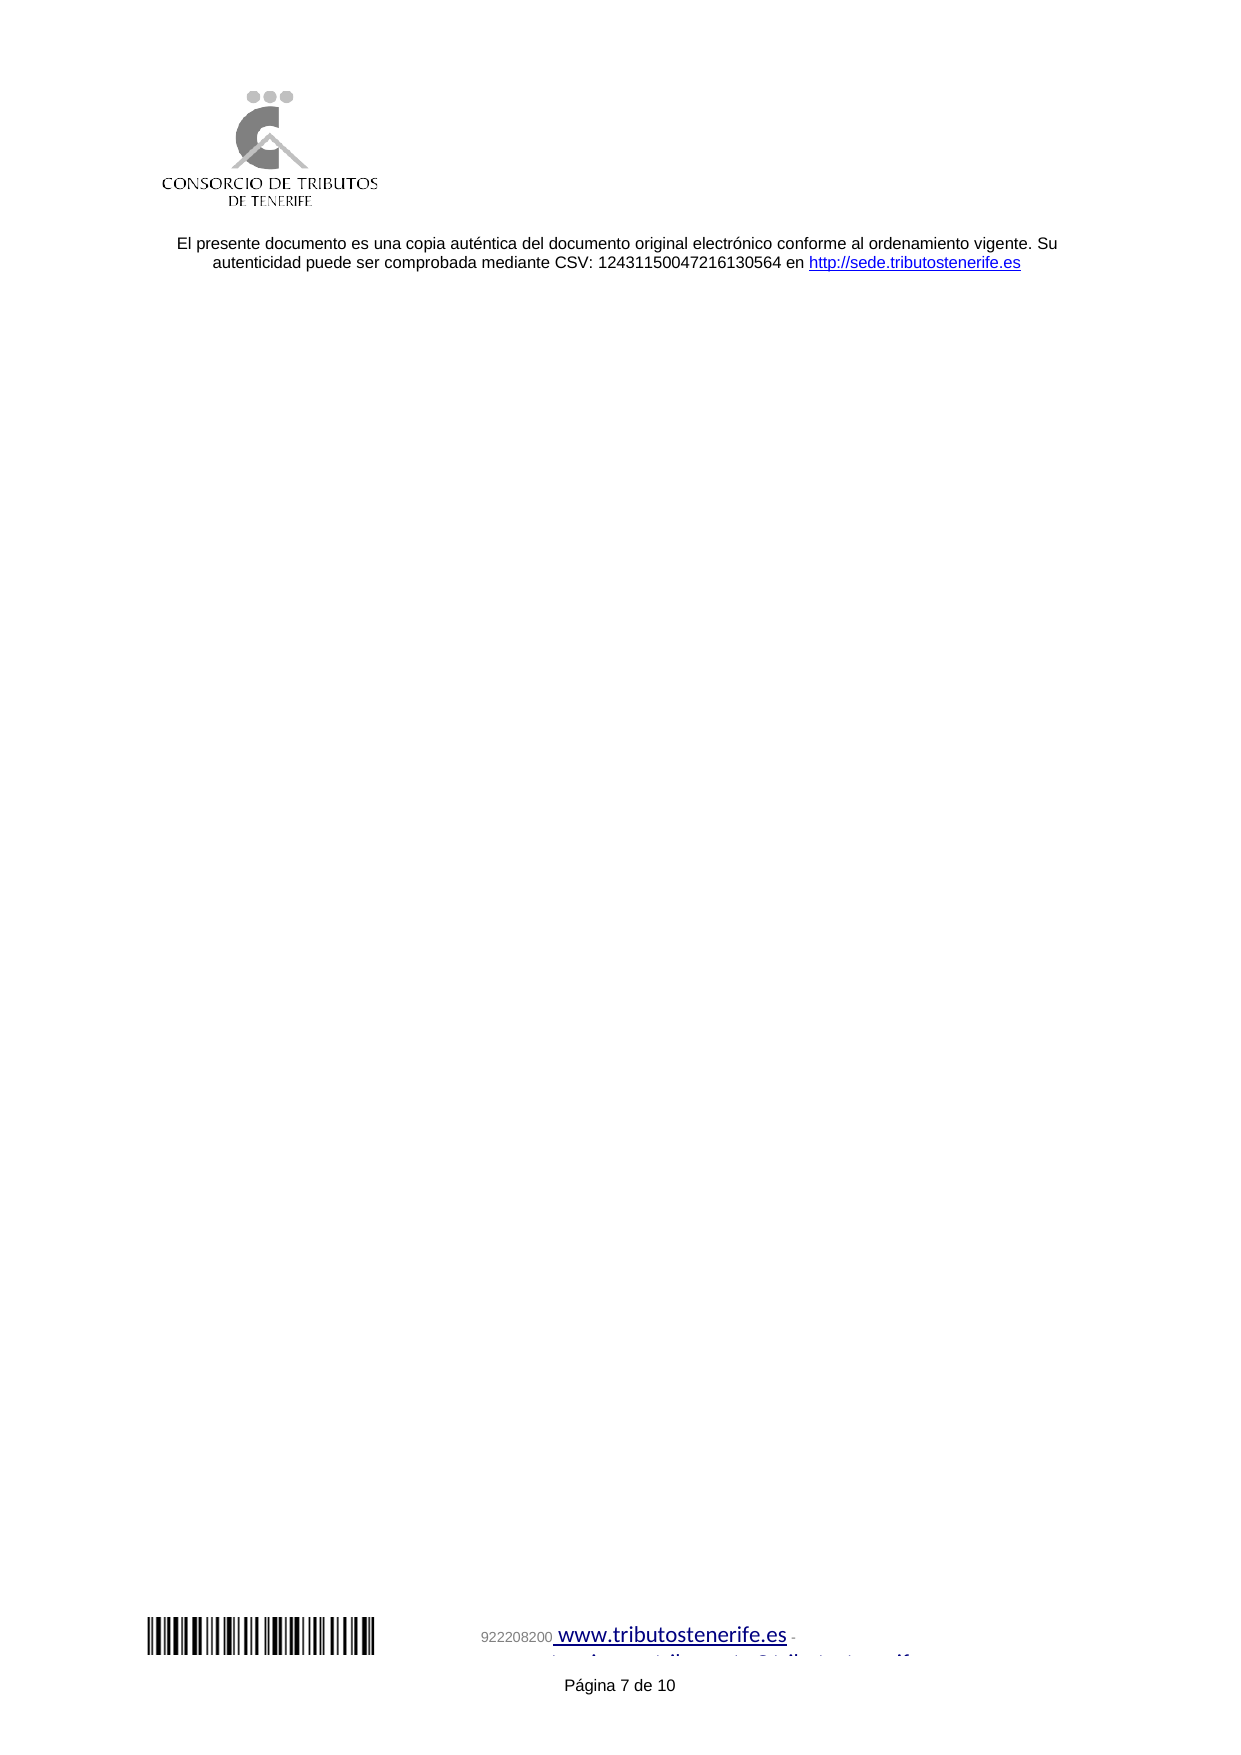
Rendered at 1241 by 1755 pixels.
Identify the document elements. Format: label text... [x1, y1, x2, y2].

text El presente documento es una copia auténtica del documento original electrónico conforme al ordenamiento vigente. Su autenticidad puede ser comprobada mediante CSV: 12431150047216130564 en http://sede.tributostenerife.es [177, 234, 1093, 272]
